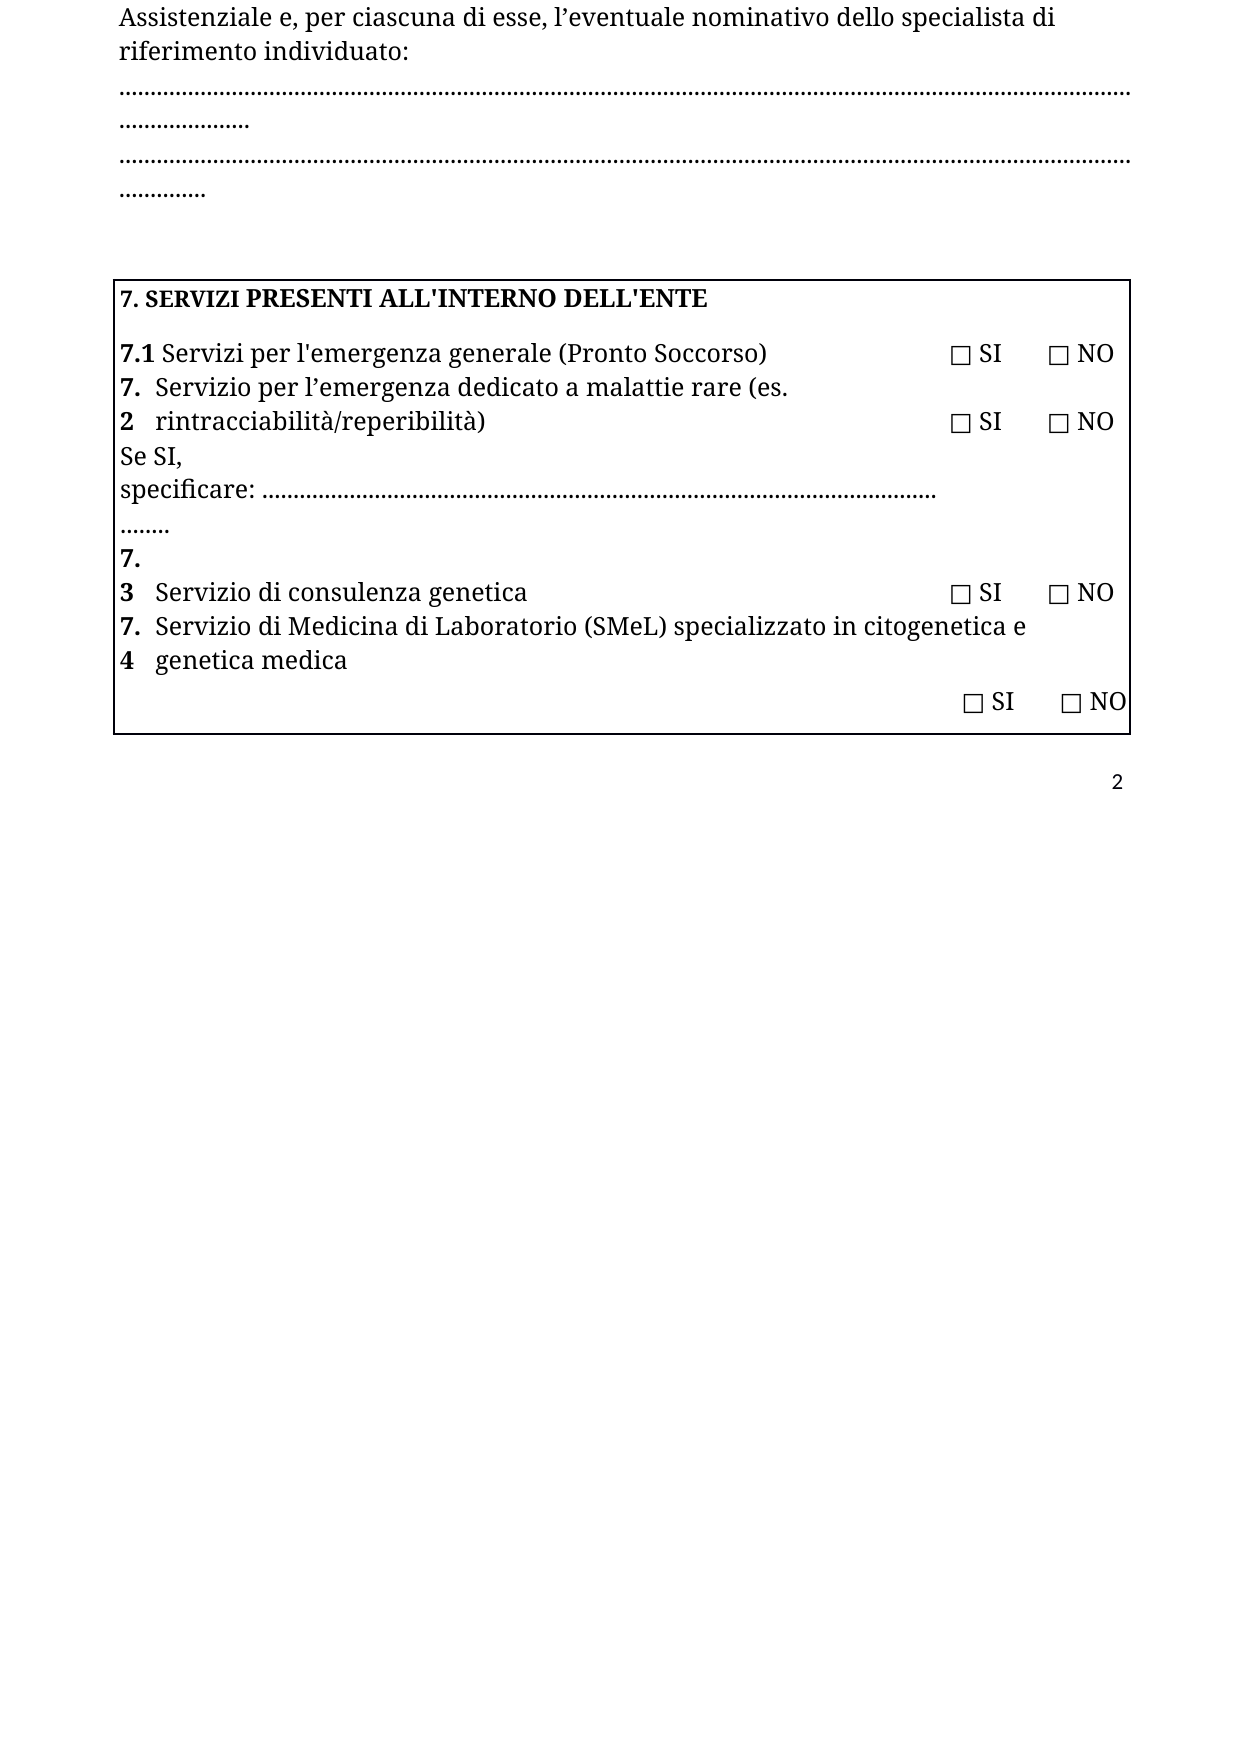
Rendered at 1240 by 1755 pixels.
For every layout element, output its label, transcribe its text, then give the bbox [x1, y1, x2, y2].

table_cell □ SI [939, 370, 1041, 438]
table_cell [153, 717, 938, 733]
table_cell [153, 735, 938, 795]
table_cell [153, 677, 938, 717]
table_header [1041, 281, 1129, 315]
table_cell □ NO [1041, 370, 1129, 438]
table_header [939, 281, 1041, 315]
table_cell [939, 717, 1041, 733]
table_cell 7.2 [115, 370, 153, 438]
table_cell [115, 717, 153, 733]
table_cell □ NO [1041, 315, 1129, 370]
table_cell [114, 735, 153, 795]
table_cell [939, 735, 1041, 795]
text Assistenziale e, per ciascuna di esse, l’eventuale nominativo dello specialista di riferimento individuato: [119, 0, 1135, 68]
table_cell 2 [1041, 735, 1130, 795]
table_cell [115, 677, 153, 717]
text ................................................................................................................................................................................ [119, 136, 1135, 204]
text ....................................................................................................................................................................................... [119, 68, 1135, 136]
table_cell [1041, 717, 1129, 733]
table_cell □ NO [1041, 540, 1129, 608]
table_cell 7.3 [115, 540, 153, 608]
table_header 7. SERVIZI PRESENTI ALL'INTERNO DELL'ENTE [115, 281, 938, 315]
table_cell Servizio di consulenza genetica [153, 540, 938, 608]
table_cell Servizio di Medicina di Laboratorio (SMeL) specializzato in citogenetica e genetica medica [153, 609, 1041, 677]
table_cell Servizio per l’emergenza dedicato a malattie rare (es. rintracciabilità/reperibilità) [153, 370, 938, 438]
table_cell [939, 438, 1041, 540]
table_cell □ SI [939, 315, 1041, 370]
table_cell 7.1 Servizi per l'emergenza generale (Pronto Soccorso) [115, 315, 938, 370]
table_cell [1041, 438, 1129, 540]
table_cell [1041, 609, 1129, 677]
table_cell □ SI [939, 677, 1041, 717]
table_cell Se SI, specificare: .................................................................................................................... [115, 438, 938, 540]
table_cell □ NO [1041, 677, 1129, 717]
table_cell 7.4 [115, 609, 153, 677]
table_cell □ SI [939, 540, 1041, 608]
